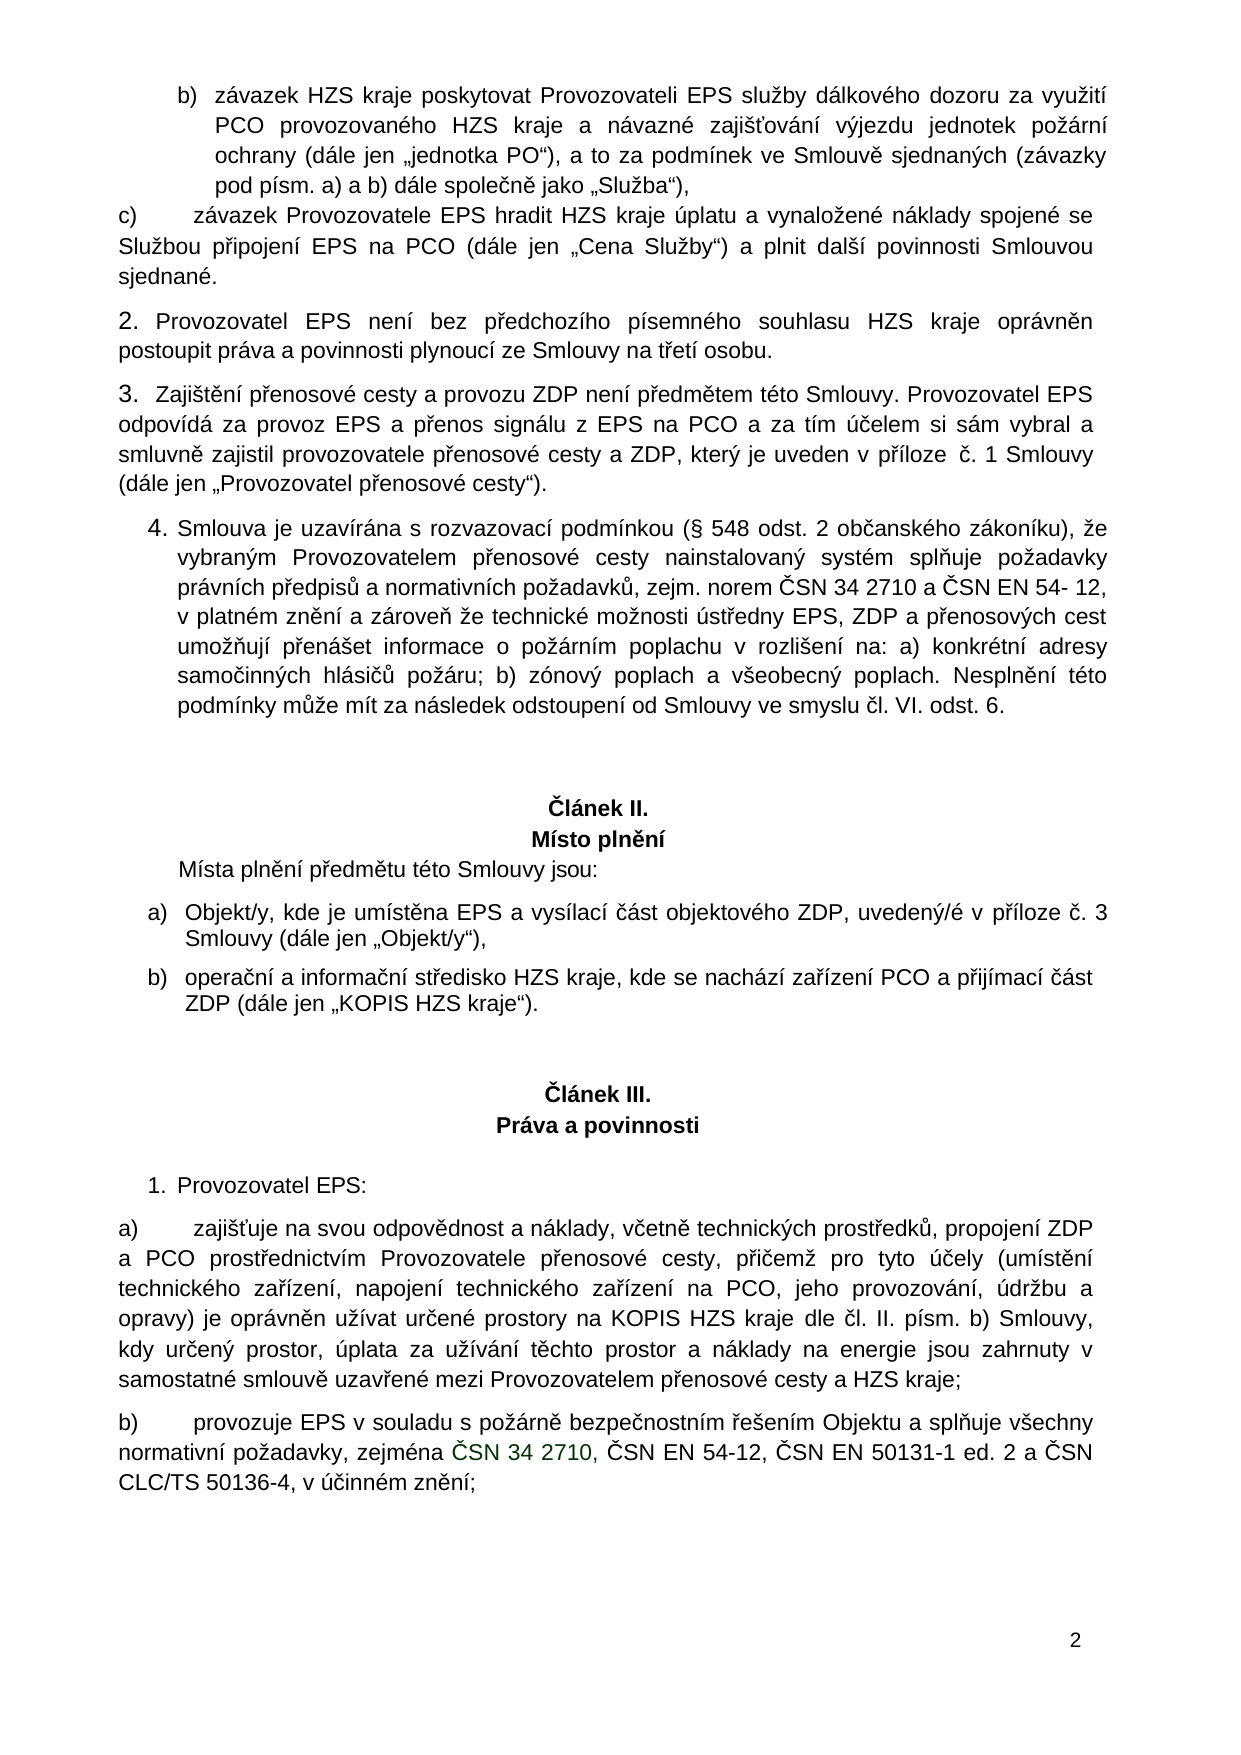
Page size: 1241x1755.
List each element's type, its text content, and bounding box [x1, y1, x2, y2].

text Místa plnění předmětu této Smlouvy jsou: [133, 856, 643, 882]
list operační a informační středisko HZS kraje, kde se nachází zařízení PCO a přijímací část ZDP (dále jen „KOPIS HZS kraje“). [147, 964, 1093, 1017]
list Zajištění přenosové cesty a provozu ZDP není předmětem této Smlouvy. Provozovatel EPS odpovídá za provoz EPS a přenos signálu z EPS na PCO a za tím účelem si sám vybral a smluvně zajistil provozovatele přenosové cesty a ZDP, který je uveden v příloze č. 1 Smlouvy (dále jen „Provozovatel přenosové cesty“). [118, 379, 1094, 496]
list zajišťuje na svou odpovědnost a náklady, včetně technických prostředků, propojení ZDP a PCO prostřednictvím Provozovatele přenosové cesty, přičemž pro tyto účely (umístění technického zařízení, napojení technického zařízení na PCO, jeho provozování, údržbu a opravy) je oprávněn užívat určené prostory na KOPIS HZS kraje dle čl. II. písm. b) Smlouvy, kdy určený prostor, úplata za užívání těchto prostor a náklady na energie jsou zahrnuty v samostatné smlouvě uzavřené mezi Provozovatelem přenosové cesty a HZS kraje; [118, 1215, 1094, 1392]
list závazek HZS kraje poskytovat Provozovateli EPS služby dálkového dozoru za využití PCO provozovaného HZS kraje a návazné zajišťování výjezdu jednotek požární ochrany (dále jen „jednotka PO“), a to za podmínek ve Smlouvě sjednaných (závazky pod písm. a) a b) dále společně jako „Služba“), [177, 82, 1108, 198]
list závazek Provozovatele EPS hradit HZS kraje úplatu a vynaložené náklady spojené se Službou připojení EPS na PCO (dále jen „Cena Služby“) a plnit další povinnosti Smlouvou sjednané. [118, 202, 1094, 289]
list Provozovatel EPS: [147, 1172, 1108, 1199]
list Objekt/y, kde je umístěna EPS a vysílací část objektového ZDP, uvedený/é v příloze č. 3 Smlouvy (dále jen „Objekt/y“), [147, 898, 1108, 951]
list Provozovatel EPS není bez předchozího písemného souhlasu HZS kraje oprávněn postoupit práva a povinnosti plynoucí ze Smlouvy na třetí osobu. [118, 306, 1093, 363]
list provozuje EPS v souladu s požárně bezpečnostním řešením Objektu a splňuje všechny normativní požadavky, zejména ČSN 34 2710, ČSN EN 54-12, ČSN EN 50131-1 ed. 2 a ČSN CLC/TS 50136-4, v účinném znění; [118, 1408, 1094, 1495]
text Článek III. Práva a povinnosti [496, 1081, 712, 1138]
list Smlouva je uzavírána s rozvazovací podmínkou (§ 548 odst. 2 občanského zákoníku), že vybraným Provozovatelem přenosové cesty nainstalovaný systém splňuje požadavky právních předpisů a normativních požadavků, zejm. norem ČSN 34 2710 a ČSN EN 54- 12, v platném znění a zároveň že technické možnosti ústředny EPS, ZDP a přenosových cest umožňují přenášet informace o požárním poplachu v rozlišení na: a) konkrétní adresy samočinných hlásičů požáru; b) zónový poplach a všeobecný poplach. Nesplnění této podmínky může mít za následek odstoupení od Smlouvy ve smyslu čl. VI. odst. 6. [147, 512, 1108, 718]
text Článek II. Místo plnění [520, 795, 676, 852]
